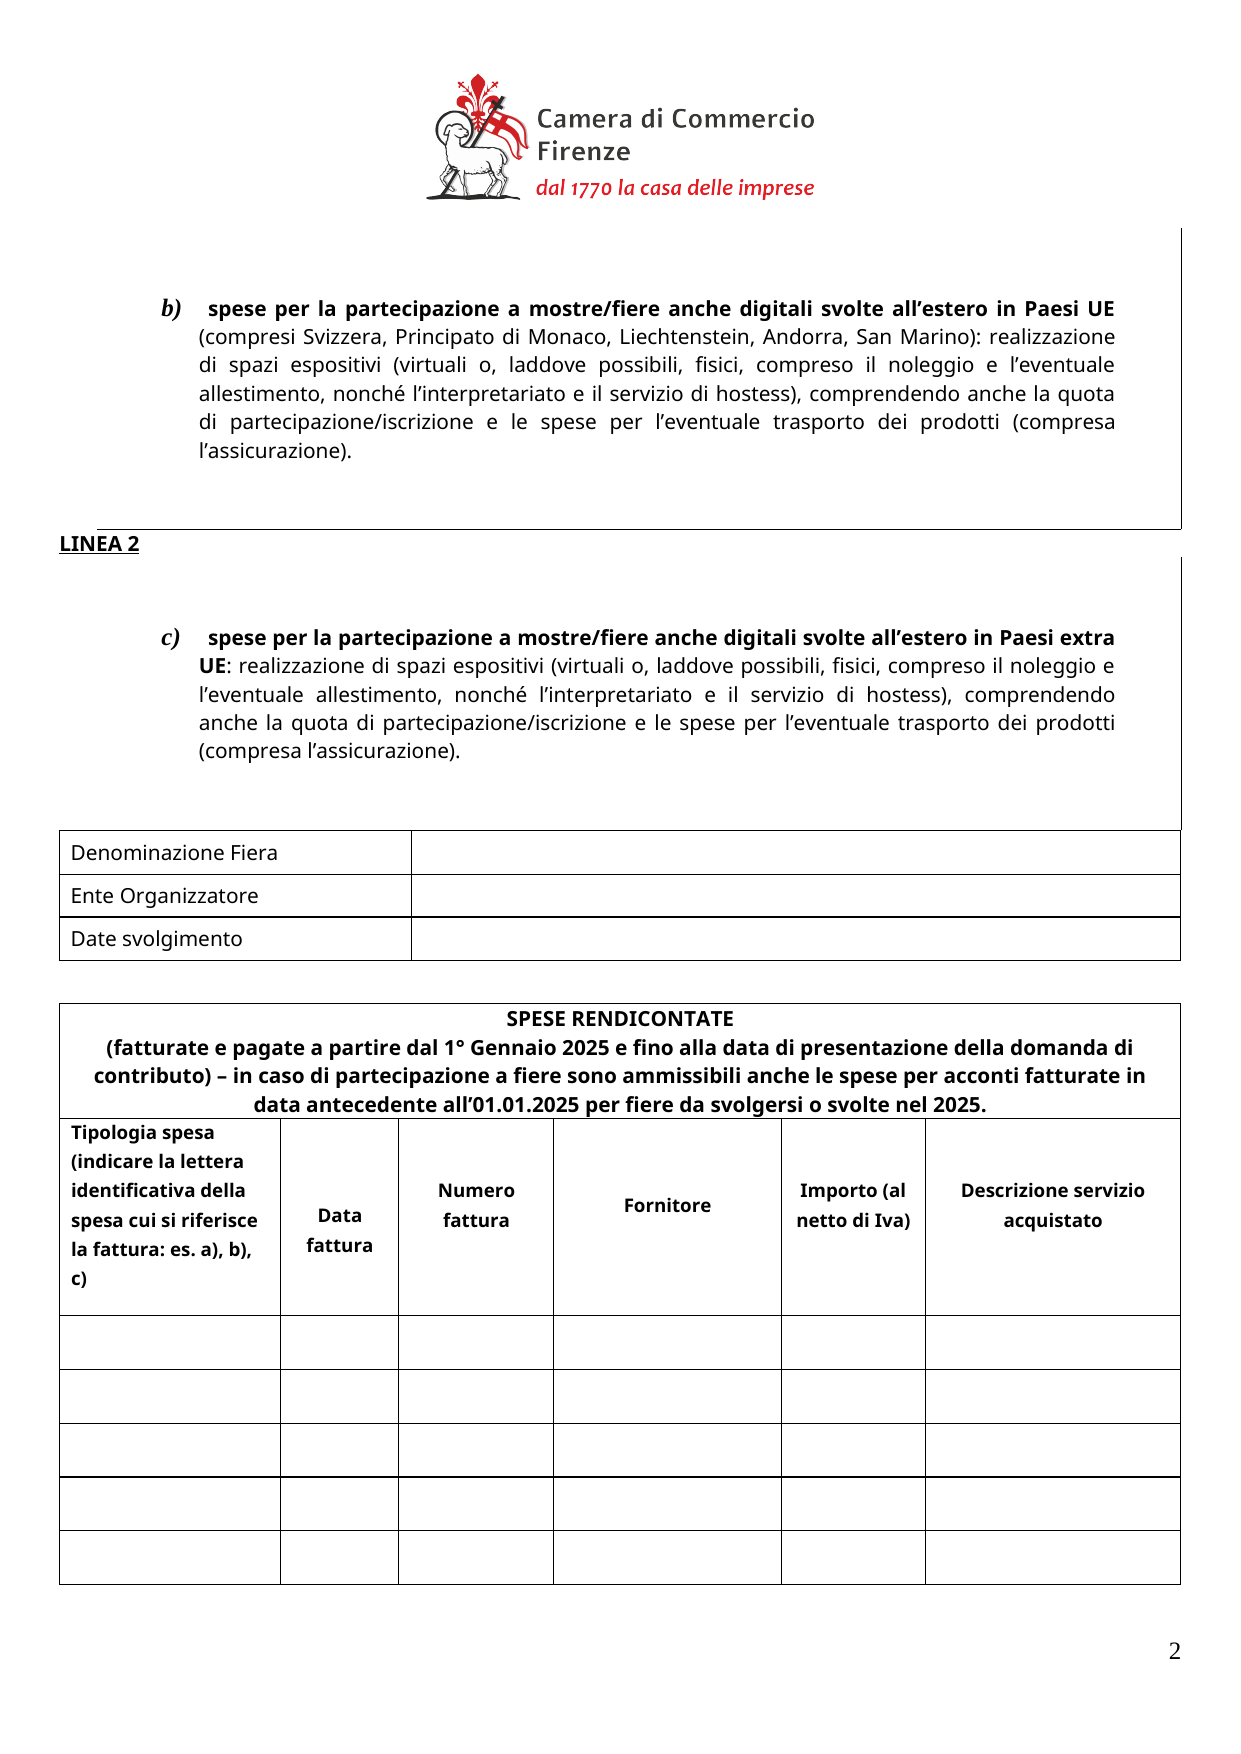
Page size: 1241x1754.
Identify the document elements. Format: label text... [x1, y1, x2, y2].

table_cell [554, 1531, 781, 1584]
table_cell [926, 1316, 1180, 1369]
table_cell [281, 1316, 398, 1369]
table_cell Data fattura [281, 1119, 398, 1315]
text LINEA 2 [59, 529, 1181, 557]
table_cell [926, 1478, 1180, 1530]
table_cell Importo (al netto di Iva) [782, 1119, 925, 1315]
table_cell [60, 1478, 280, 1530]
table_header [412, 831, 1180, 873]
table_cell [281, 1478, 398, 1530]
table_cell Numero fattura [399, 1119, 553, 1315]
table_cell [60, 1316, 280, 1369]
table_cell [399, 1370, 553, 1423]
table_cell [399, 1531, 553, 1584]
table_cell [926, 1531, 1180, 1584]
table_cell [412, 875, 1180, 916]
table_cell [281, 1424, 398, 1476]
table_cell Tipologia spesa (indicare la lettera identificativa della spesa cui si riferisce la fattura: es. a), b), c) [60, 1119, 280, 1315]
table_cell Fornitore [554, 1119, 781, 1315]
table_cell [554, 1316, 781, 1369]
table_cell [399, 1424, 553, 1476]
table_cell [554, 1370, 781, 1423]
table_cell [554, 1478, 781, 1530]
table_cell [926, 1370, 1180, 1423]
table_cell [281, 1370, 398, 1423]
table_cell [926, 1424, 1180, 1476]
list spese per la partecipazione a mostre/fiere anche digitali svolte all’estero in Paesi UE (compresi Svizzera, Principato di Monaco, Liechtenstein, Andorra, San Marino): realizzazione di spazi espositivi (virtuali o, laddove possibili, fisici, compreso il noleggio e l’eventuale allestimento, nonché l’interpretariato e il servizio di hostess), comprendendo anche la quota di partecipazione/iscrizione e le spese per l’eventuale trasporto dei prodotti (compresa l’assicurazione). [97, 228, 1181, 529]
table_cell [399, 1316, 553, 1369]
table_cell [60, 1370, 280, 1423]
picture [426, 73, 814, 200]
table_cell [782, 1370, 925, 1423]
table_cell [782, 1316, 925, 1369]
table_cell Descrizione servizio acquistato [926, 1119, 1180, 1315]
table_cell [782, 1531, 925, 1584]
table_cell Ente Organizzatore [60, 875, 411, 916]
table_cell [60, 1531, 280, 1584]
table_cell [399, 1478, 553, 1530]
table_cell Date svolgimento [60, 918, 411, 960]
table_cell [281, 1531, 398, 1584]
table_cell [782, 1478, 925, 1530]
table_cell [60, 1424, 280, 1476]
list spese per la partecipazione a mostre/fiere anche digitali svolte all’estero in Paesi extra UE: realizzazione di spazi espositivi (virtuali o, laddove possibili, fisici, compreso il noleggio e l’eventuale allestimento, nonché l’interpretariato e il servizio di hostess), comprendendo anche la quota di partecipazione/iscrizione e le spese per l’eventuale trasporto dei prodotti (compresa l’assicurazione). [97, 557, 1181, 830]
table_header SPESE RENDICONTATE (fatturate e pagate a partire dal 1° Gennaio 2025 e fino alla data di presentazione della domanda di contributo) – in caso di partecipazione a fiere sono ammissibili anche le spese per acconti fatturate in data antecedente all’01.01.2025 per fiere da svolgersi o svolte nel 2025. [60, 1004, 1180, 1118]
table_cell [782, 1424, 925, 1476]
table_cell [412, 918, 1180, 960]
table_cell [554, 1424, 781, 1476]
table_header Denominazione Fiera [60, 831, 411, 873]
